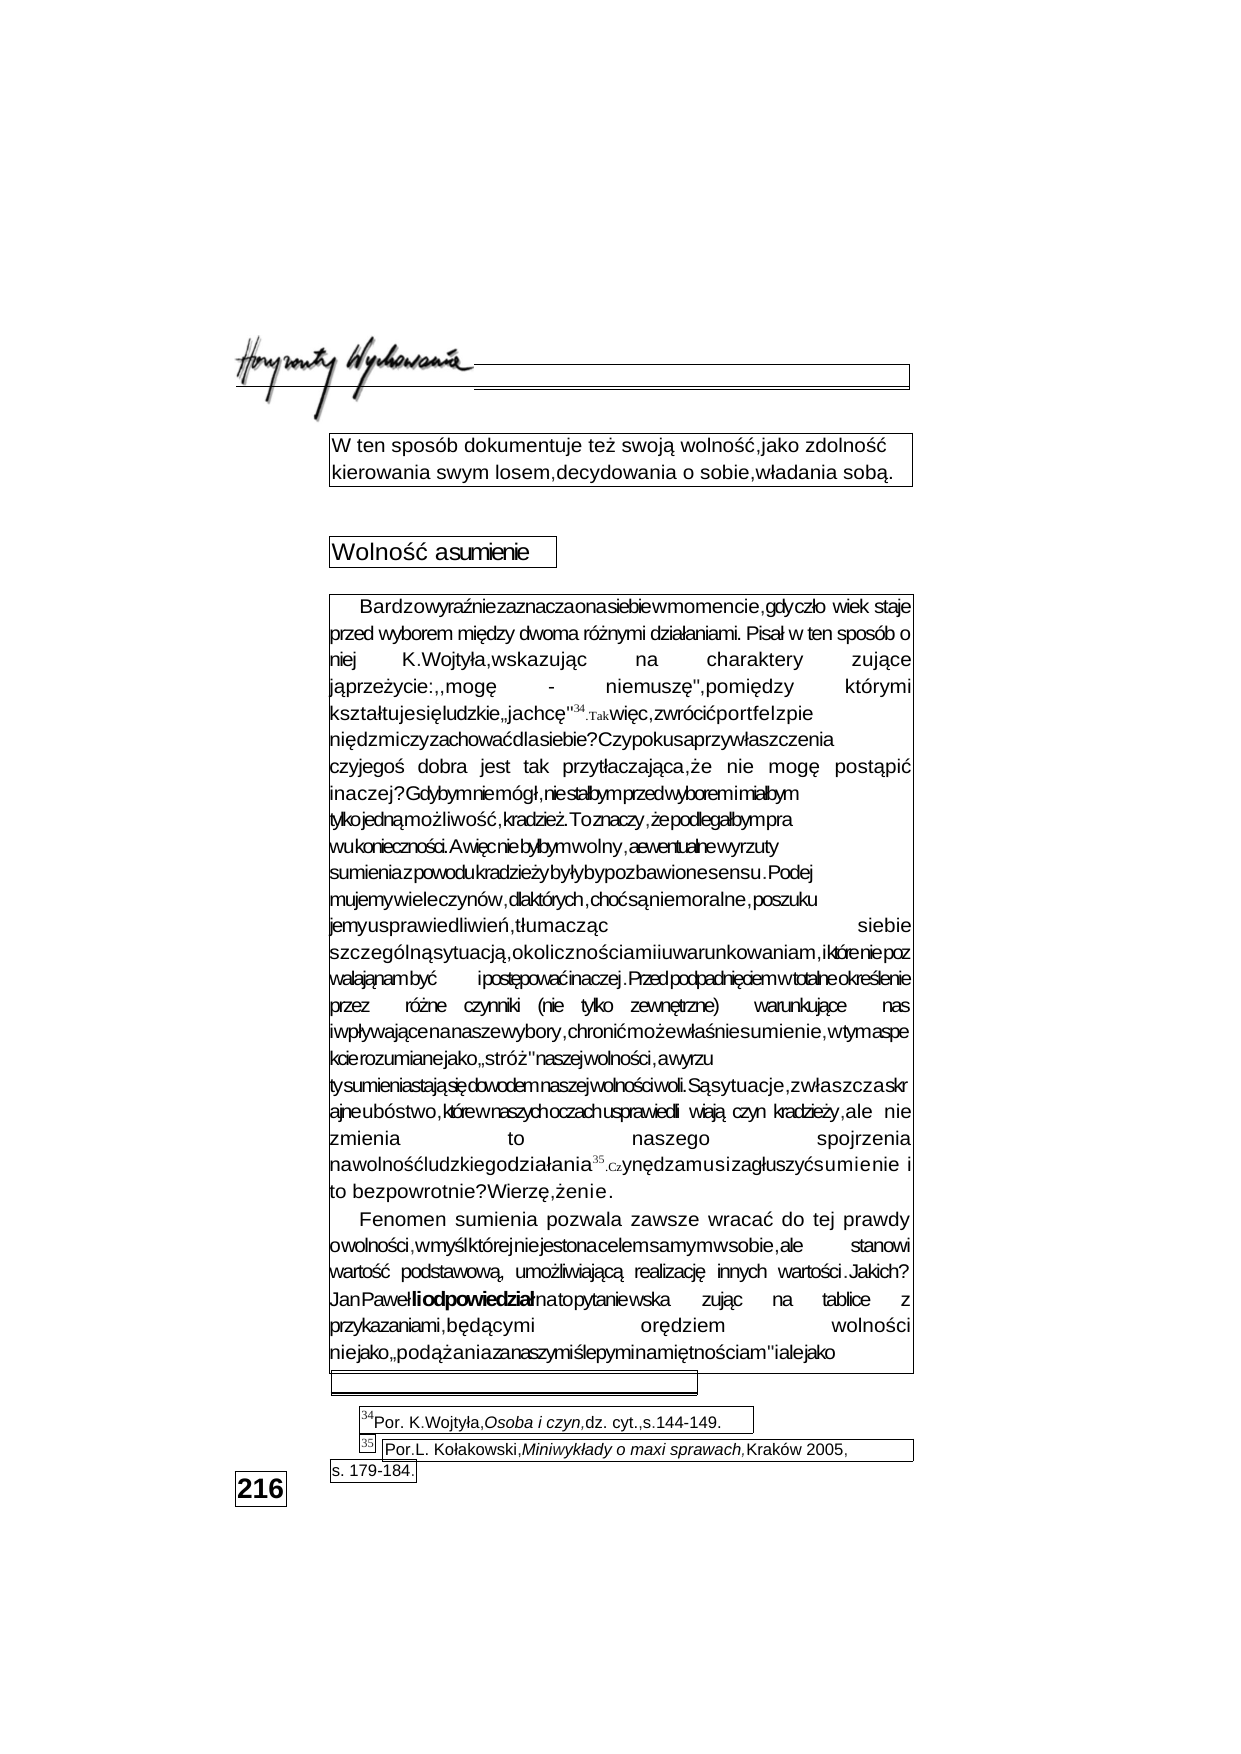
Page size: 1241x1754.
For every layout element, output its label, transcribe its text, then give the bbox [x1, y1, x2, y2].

text 34Por. K.Wojtyła,Osoba i czyn,dz. cyt.,s.144-149. [361, 1408, 753, 1432]
text 35 [361, 1436, 375, 1450]
text Bardzowyraźniezaznaczaonasiebiewmomencie,gdyczło­ wiek staje przed wyborem między dwoma różnymi działaniami. Pisał w ten sposób o niej K.Wojtyła,wskazując na charaktery­ zujące jąprzeżycie:,,mogę - niemuszę",pomiędzy którymi kształtujesięludzkie„jachcę"34.Takwięc,zwrócićportfelzpie­ niędzmiczyzachowaćdlasiebie?Czypokusaprzywłaszczenia czyjegoś dobra jest tak przytłaczająca,że nie mogę postąpić inaczej?Gdybymniemógł,niestałbymprzedwyboremimiałbym tylkojednąmożliwość,kradzież.Toznaczy,żepodlegałbympra­ wukonieczności.Awięcniebyłbymwolny,aewentualnewyrzuty sumieniazpowodukradzieżybyłybypozbawionesensu.Podej­ mujemywieleczynów,dlaktórych,choćsąniemoralne,poszuku­ jemyusprawiedliwień,tłumacząc siebie szczególnąsytuacją,okolicznościamiiuwarunkowaniam,iktóreniepozwalająnambyć ipostępowaćinaczej.Przedpodpadnięciemwtotalneokreślenie przez różne czynniki (nie tylko zewnętrzne) warunkujące nas iwpływającenanaszewybory,chronićmożewłaśniesumienie,wtymaspekcierozumianejako„stróż"naszejwolności,awyrzu­ tysumieniastająsiędowodemnaszejwolnościwoli.Sąsytuacje,zwłaszczaskrajneubóstwo,którewnaszychoczachusprawiedli­ wiają czyn kradzieży,ale nie zmienia to naszego spojrzenia nawolnośćludzkiegodziałania35.Czynędzamusizagłuszyćsumie­nie i to bezpowrotnie?Wierzę,żenie. [330, 595, 912, 1203]
text Fenomen sumienia pozwala zawsze wracać do tej prawdy owolności,wmyślktórejniejestonacelemsamymwsobie,ale stanowi wartość podstawową, umożliwiającą realizację innych wartości.Jakich?JanPawełliodpowiedziałnatopytaniewska­ zując na tablice z przykazaniami,będącymi orędziem wolności niejako„podążaniazanaszymiślepyminamiętnościam"ialejako [330, 1208, 911, 1363]
picture [234, 335, 474, 424]
text Wolność asumienie [331, 538, 556, 565]
text Por.L. Kołakowski,Miniwykłady o maxi sprawach,Kraków 2005, [384, 1440, 913, 1459]
text 216 [237, 1472, 286, 1505]
text W ten sposób dokumentuje też swoją wolność,jako zdolność kierowania swym losem,decydowania o sobie,władania sobą. [331, 434, 912, 483]
text s. 179-184. [332, 1461, 416, 1480]
